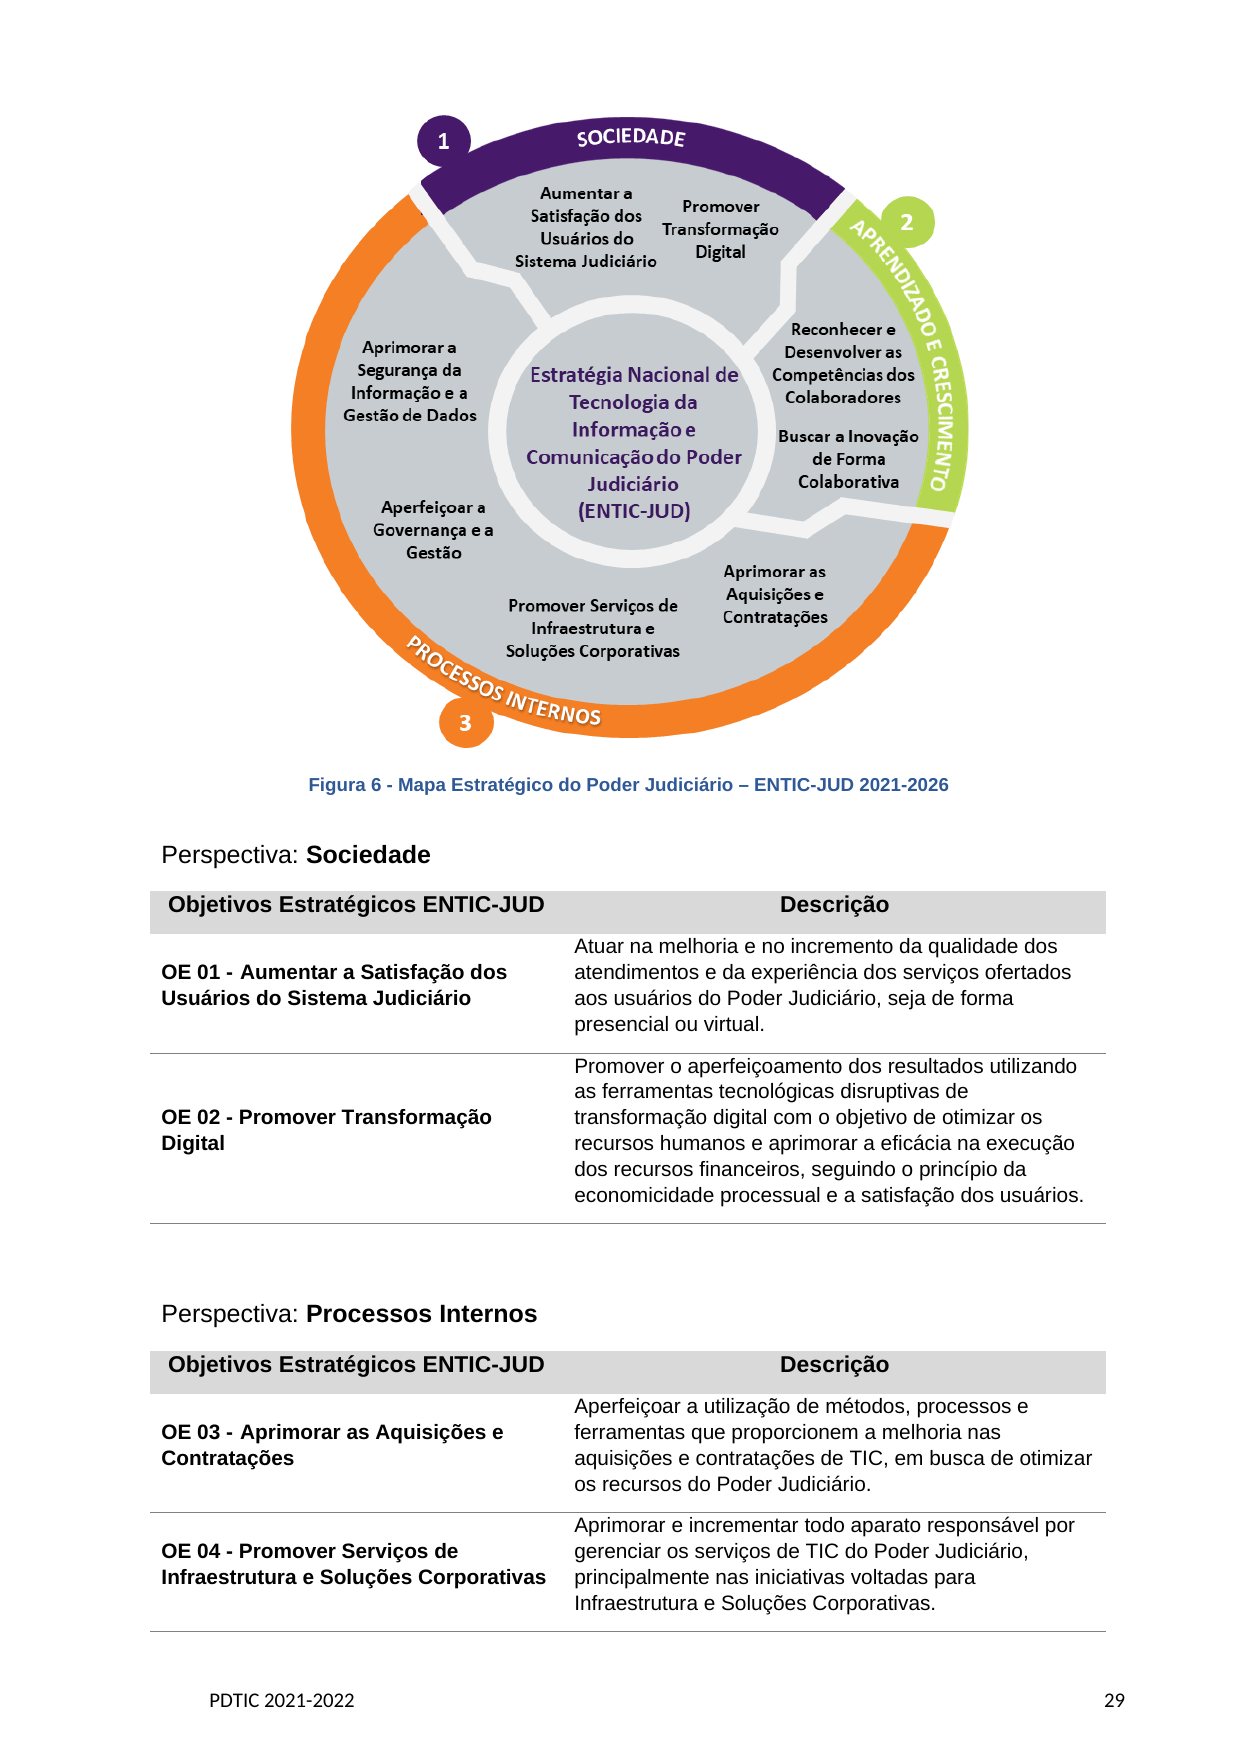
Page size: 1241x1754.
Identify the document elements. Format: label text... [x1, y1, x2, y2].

table_cell Objetivos Estratégicos ENTIC-JUD [150, 891, 563, 934]
table_cell OE 01 - Aumentar a Satisfação dos Usuários do Sistema Judiciário [150, 934, 563, 1052]
picture [271, 100, 986, 768]
text Figura 6 - Mapa Estratégico do Poder Judiciário – ENTIC-JUD 2021-2026 [150, 773, 1107, 795]
table_cell OE 02 - Promover Transformação Digital [150, 1054, 563, 1223]
table_cell Aprimorar e incrementar todo aparato responsável por gerenciar os serviços de TIC do Poder Judiciário, principalmente nas iniciativas voltadas para Infraestrutura e Soluções Corporativas. [563, 1513, 1106, 1631]
table_cell Atuar na melhoria e no incremento da qualidade dos atendimentos e da experiência dos serviços ofertados aos usuários do Poder Judiciário, seja de forma presencial ou virtual. [563, 934, 1106, 1052]
table_header Perspectiva: Processos Internos [150, 1293, 1106, 1351]
table_cell Descrição [563, 891, 1106, 934]
table_cell OE 04 - Promover Serviços de Infraestrutura e Soluções Corporativas [150, 1513, 563, 1631]
table_header Perspectiva: Sociedade [150, 834, 1106, 891]
table_cell Objetivos Estratégicos ENTIC-JUD [150, 1351, 563, 1394]
table_cell Promover o aperfeiçoamento dos resultados utilizando as ferramentas tecnológicas disruptivas de transformação digital com o objetivo de otimizar os recursos humanos e aprimorar a eficácia na execução dos recursos financeiros, seguindo o princípio da economicidade processual e a satisfação dos usuários. [563, 1054, 1106, 1223]
table_cell Descrição [563, 1351, 1106, 1394]
table_cell Aperfeiçoar a utilização de métodos, processos e ferramentas que proporcionem a melhoria nas aquisições e contratações de TIC, em busca de otimizar os recursos do Poder Judiciário. [563, 1394, 1106, 1512]
table_cell OE 03 - Aprimorar as Aquisições e Contratações [150, 1394, 563, 1512]
